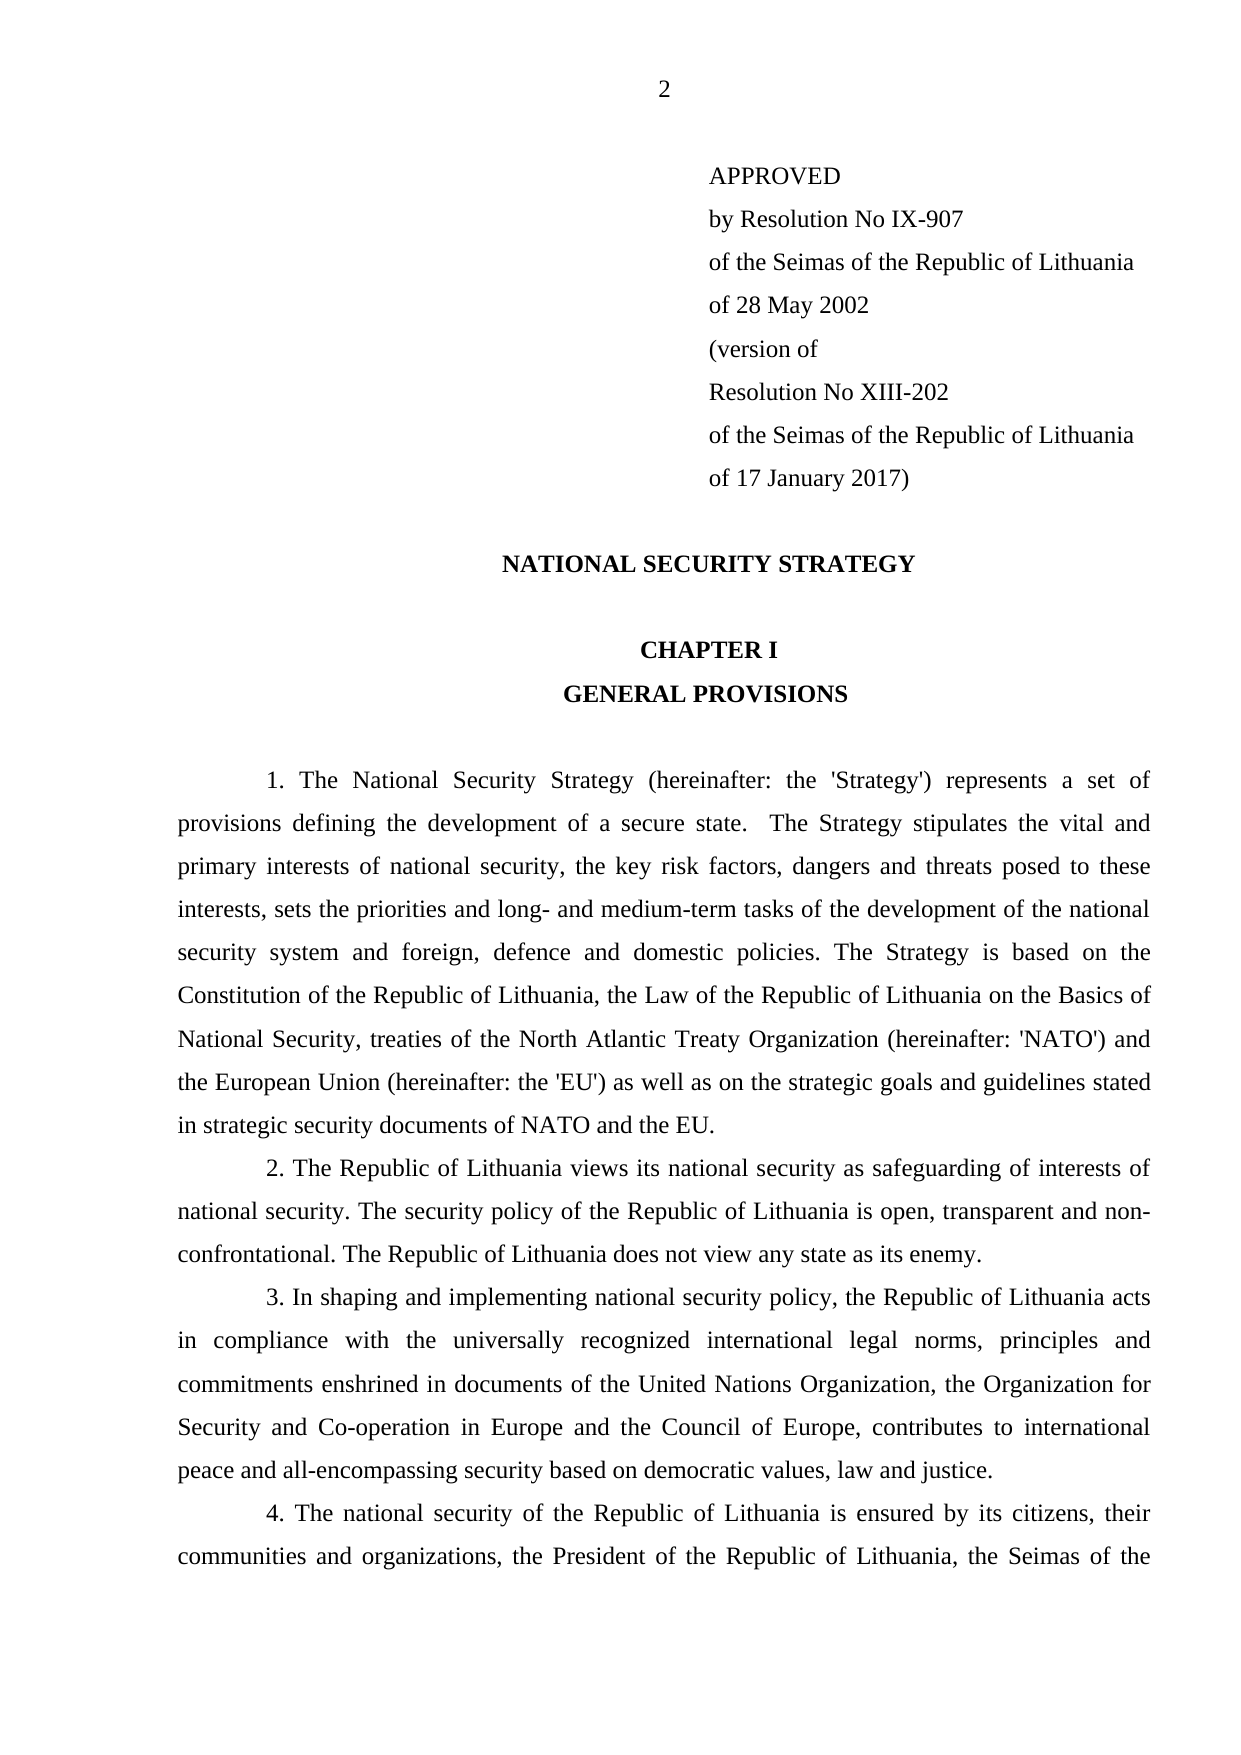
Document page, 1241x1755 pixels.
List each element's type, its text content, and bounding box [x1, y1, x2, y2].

text of the Seimas of the Republic of Lithuania [709, 247, 1152, 276]
text 3. In shaping and implementing national security policy, the Republic of Lithuania acts in compliance with the universally recognized international legal norms, principles and commitments enshrined in documents of the United Nations Organization, the Organization for Security and Co-operation in Europe and the Council of Europe, contributes to international peace and all-encompassing security based on democratic values, law and justice. [177, 1282, 1152, 1484]
text of 17 January 2017) [709, 463, 1152, 492]
text GENERAL PROVISIONS [177, 679, 1152, 707]
text 2. The Republic of Lithuania views its national security as safeguarding of interests of national security. The security policy of the Republic of Lithuania is open, transparent and non-confrontational. The Republic of Lithuania does not view any state as its enemy. [177, 1153, 1152, 1268]
text APPROVED [709, 161, 1152, 190]
text of 28 May 2002 [709, 291, 1152, 319]
text of the Seimas of the Republic of Lithuania [709, 420, 1152, 449]
text (version of [709, 334, 1152, 362]
text Resolution No XIII-202 [709, 377, 1152, 406]
text 4. The national security of the Republic of Lithuania is ensured by its citizens, their communities and organizations, the President of the Republic of Lithuania, the Seimas of the [177, 1498, 1152, 1570]
text NATIONAL SECURITY STRATEGY [177, 549, 1152, 578]
text 1. The National Security Strategy (hereinafter: the 'Strategy') represents a set of provisions defining the development of a secure state. The Strategy stipulates the vital and primary interests of national security, the key risk factors, dangers and threats posed to these interests, sets the priorities and long- and medium-term tasks of the development of the national security system and foreign, defence and domestic policies. The Strategy is based on the Constitution of the Republic of Lithuania, the Law of the Republic of Lithuania on the Basics of National Security, treaties of the North Atlantic Treaty Organization (hereinafter: 'NATO') and the European Union (hereinafter: the 'EU') as well as on the strategic goals and guidelines stated in strategic security documents of NATO and the EU. [177, 765, 1152, 1139]
text CHAPTER I [177, 636, 1152, 664]
text by Resolution No IX-907 [709, 204, 1152, 233]
